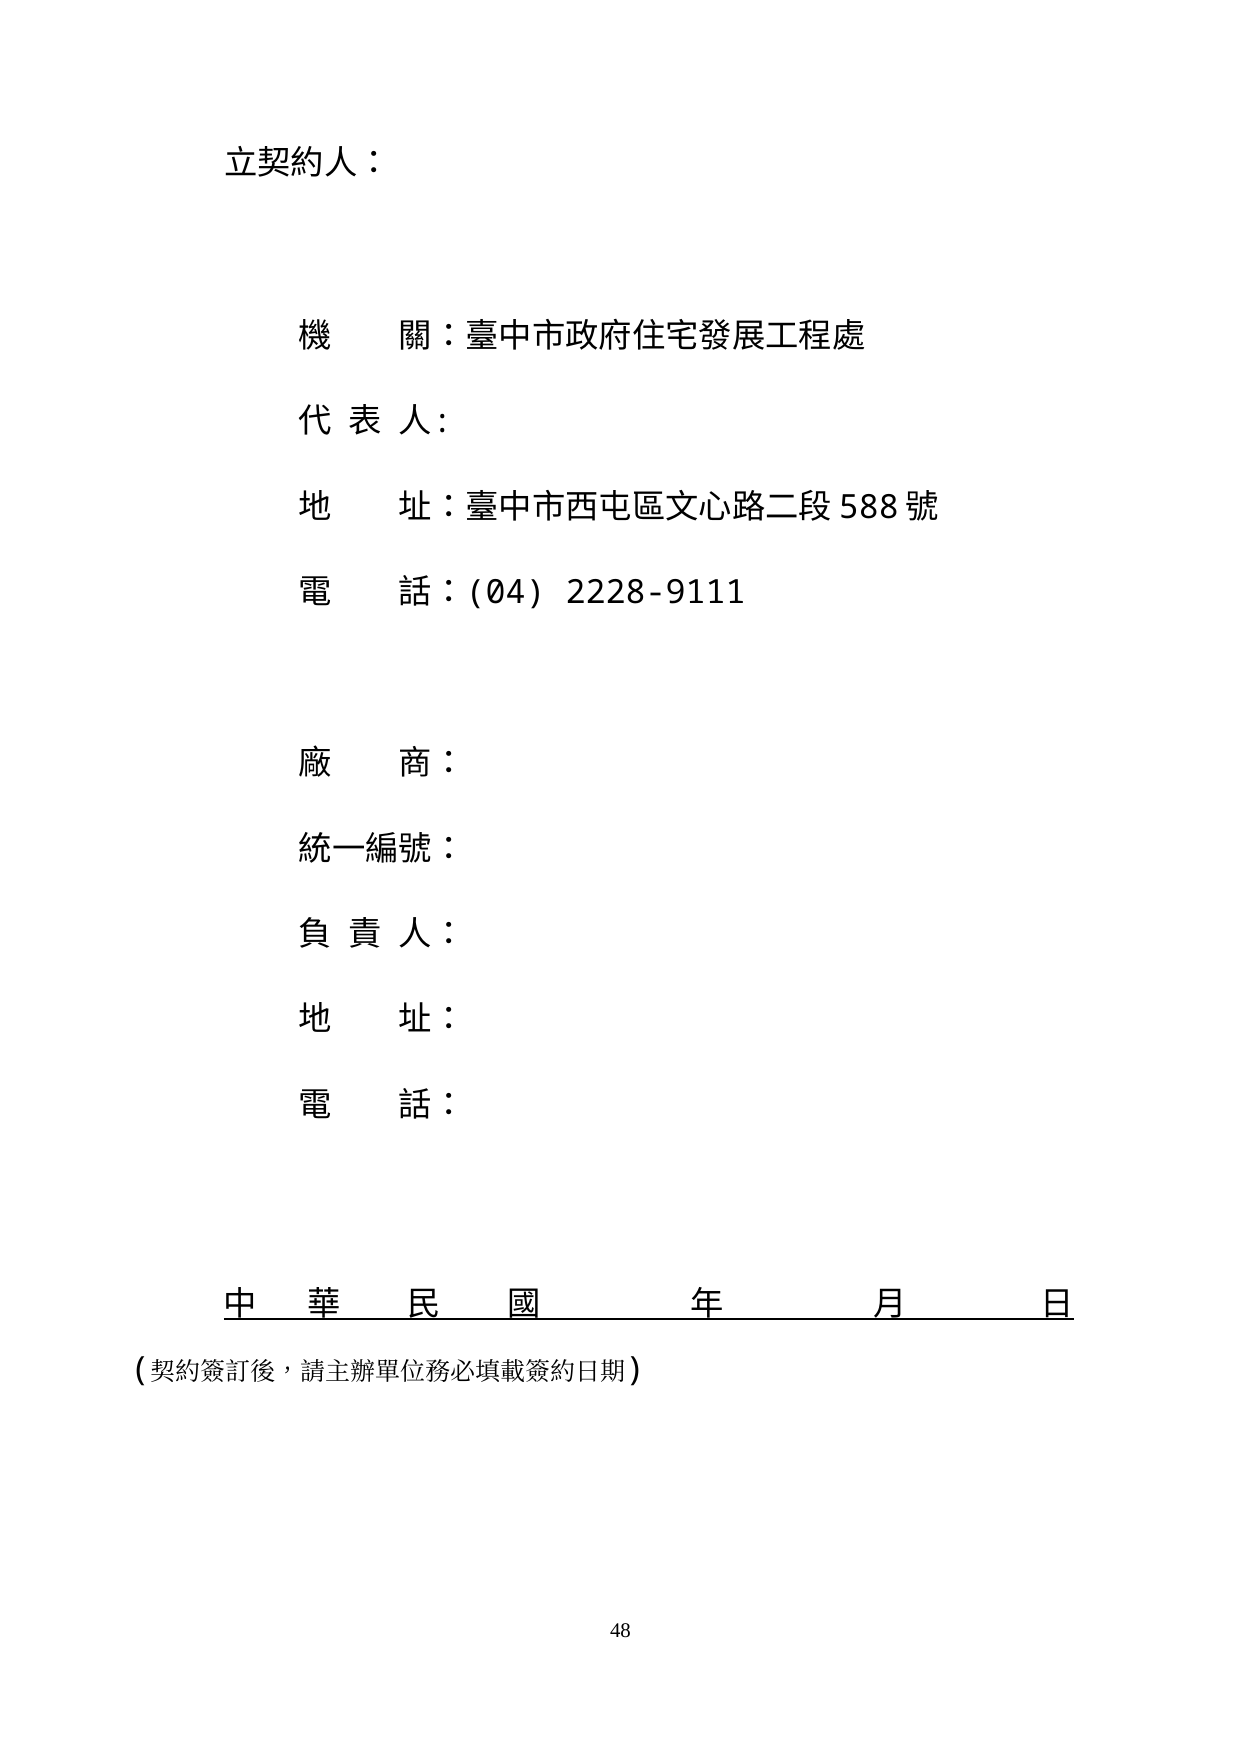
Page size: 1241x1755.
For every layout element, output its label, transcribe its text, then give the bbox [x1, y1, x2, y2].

text 中 華 民 國 年 月 日 [224, 1277, 1110, 1325]
text 統一編號： [224, 802, 1110, 874]
text 立契約人： [130, 136, 1110, 184]
text 廠 商： [224, 716, 1110, 789]
text 電 話：(04) 2228-9111 [224, 545, 1110, 618]
text 機 關：臺中市政府住宅發展工程處 [224, 289, 1110, 362]
text 代 表 人: [224, 374, 1110, 447]
text 負 責 人： [224, 887, 1110, 960]
text 電 話： [224, 1058, 1110, 1131]
text (契約簽訂後，請主辦單位務必填載簽約日期) [130, 1344, 1110, 1390]
text 地 址： [224, 972, 1110, 1045]
text 地 址：臺中市西屯區文心路二段588號 [224, 460, 1110, 533]
